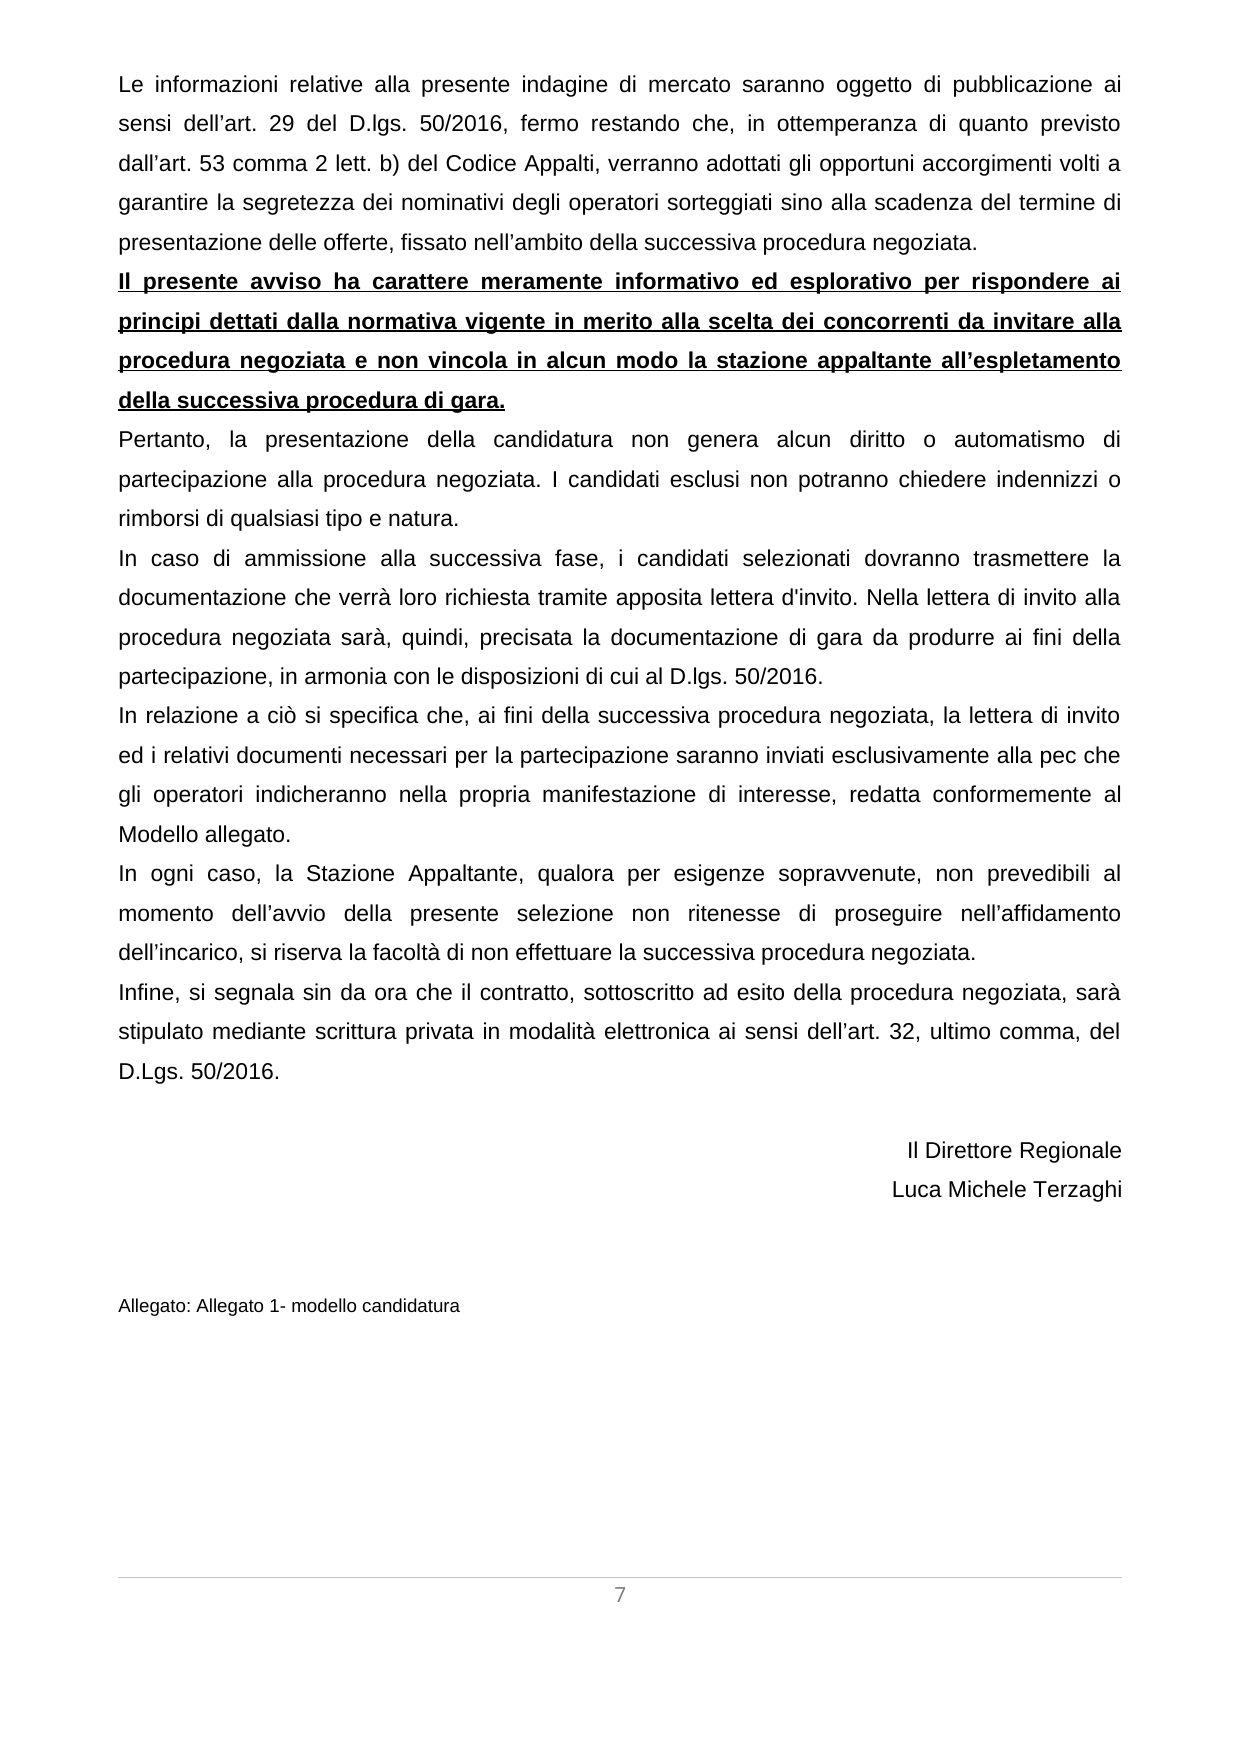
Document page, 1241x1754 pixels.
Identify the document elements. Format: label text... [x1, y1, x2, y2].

text In ogni caso, la Stazione Appaltante, qualora per esigenze sopravvenute, non prevedibili al momento dell’avvio della presente selezione non ritenesse di proseguire nell’affidamento dell’incarico, si riserva la facoltà di non effettuare la successiva procedura negoziata. [118, 860, 1122, 966]
text Luca Michele Terzaghi [118, 1176, 1122, 1203]
text Allegato: Allegato 1- modello candidatura [118, 1295, 1122, 1316]
text Infine, si segnala sin da ora che il contratto, sottoscritto ad esito della procedura negoziata, sarà stipulato mediante scrittura privata in modalità elettronica ai sensi dell’art. 32, ultimo comma, del D.Lgs. 50/2016. [118, 979, 1122, 1084]
text Pertanto, la presentazione della candidatura non genera alcun diritto o automatismo di partecipazione alla procedura negoziata. I candidati esclusi non potranno chiedere indennizzi o rimborsi di qualsiasi tipo e natura. [118, 426, 1122, 531]
text procedura negoziata e non vincola in alcun modo la stazione appaltante all’espletamento [118, 332, 1122, 370]
text Il presente avviso ha carattere meramente informativo ed esplorativo per rispondere ai principi dettati dalla normativa vigente in merito alla scelta dei concorrenti da invitare alla [118, 268, 1122, 330]
text Le informazioni relative alla presente indagine di mercato saranno oggetto di pubblicazione ai sensi dell’art. 29 del D.lgs. 50/2016, fermo restando che, in ottemperanza di quanto previsto dall’art. 53 comma 2 lett. b) del Codice Appalti, verranno adottati gli opportuni accorgimenti volti a garantire la segretezza dei nominativi degli operatori sorteggiati sino alla scadenza del termine di presentazione delle offerte, fissato nell’ambito della successiva procedura negoziata. [118, 71, 1122, 255]
text Il Direttore Regionale [118, 1137, 1122, 1163]
text In caso di ammissione alla successiva fase, i candidati selezionati dovranno trasmettere la documentazione che verrà loro richiesta tramite apposita lettera d'invito. Nella lettera di invito alla procedura negoziata sarà, quindi, precisata la documentazione di gara da produrre ai fini della partecipazione, in armonia con le disposizioni di cui al D.lgs. 50/2016. [118, 544, 1122, 689]
text della successiva procedura di gara. [118, 371, 1122, 413]
text In relazione a ciò si specifica che, ai fini della successiva procedura negoziata, la lettera di invito ed i relativi documenti necessari per la partecipazione saranno inviati esclusivamente alla pec che gli operatori indicheranno nella propria manifestazione di interesse, redatta conformemente al Modello allegato. [118, 702, 1122, 847]
